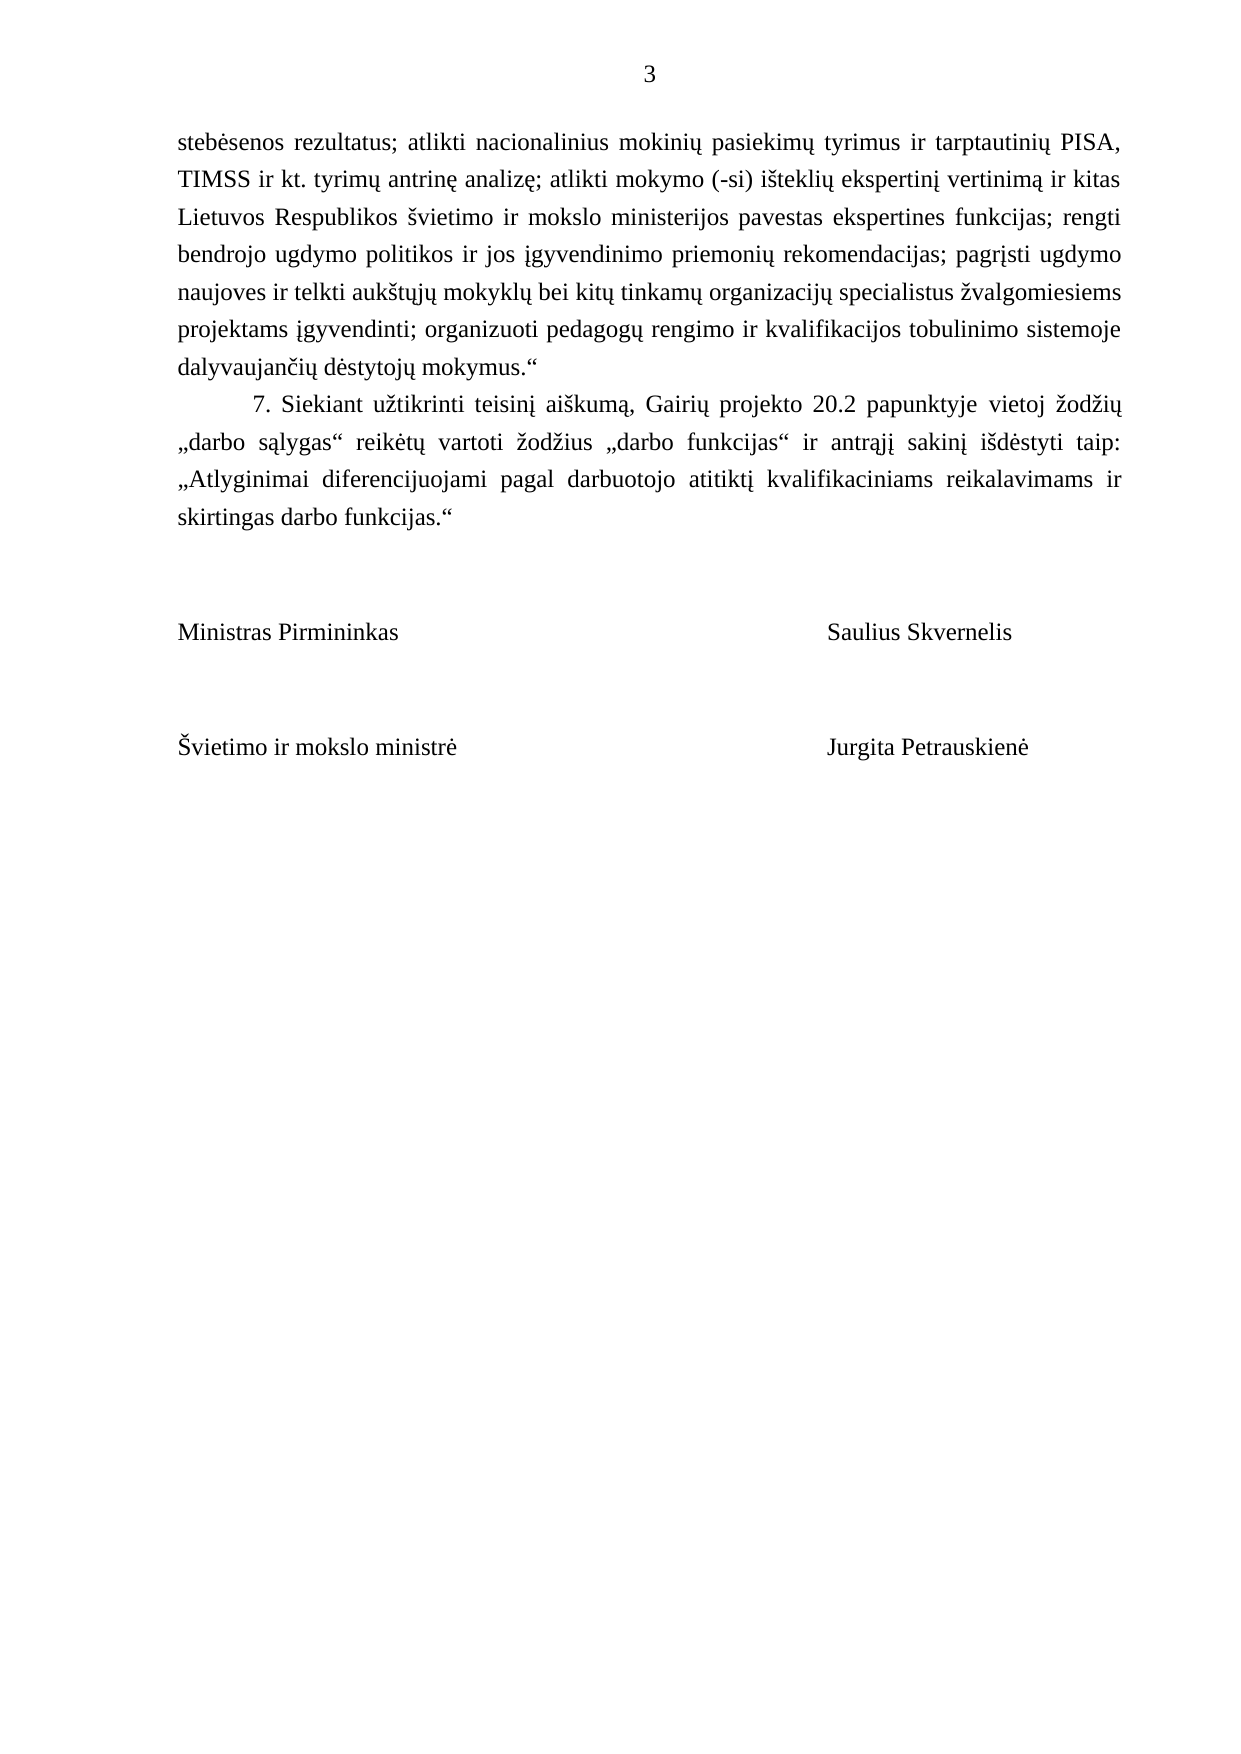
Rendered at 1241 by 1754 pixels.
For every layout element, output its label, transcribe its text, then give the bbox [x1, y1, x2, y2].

text Ministras Pirmininkas Saulius Skvernelis [177, 617, 1122, 646]
text Švietimo ir mokslo ministrė Jurgita Petrauskienė [177, 732, 1122, 761]
text stebėsenos rezultatus; atlikti nacionalinius mokinių pasiekimų tyrimus ir tarptautinių PISA, TIMSS ir kt. tyrimų antrinę analizę; atlikti mokymo (-si) išteklių ekspertinį vertinimą ir kitas Lietuvos Respublikos švietimo ir mokslo ministerijos pavestas ekspertines funkcijas; rengti bendrojo ugdymo politikos ir jos įgyvendinimo priemonių rekomendacijas; pagrįsti ugdymo naujoves ir telkti aukštųjų mokyklų bei kitų tinkamų organizacijų specialistus žvalgomiesiems projektams įgyvendinti; organizuoti pedagogų rengimo ir kvalifikacijos tobulinimo sistemoje dalyvaujančių dėstytojų mokymus.“ [177, 118, 1122, 381]
text 7. Siekiant užtikrinti teisinį aiškumą, Gairių projekto 20.2 papunktyje vietoj žodžių „darbo sąlygas“ reikėtų vartoti žodžius „darbo funkcijas“ ir antrąjį sakinį išdėstyti taip: „Atlyginimai diferencijuojami pagal darbuotojo atitiktį kvalifikaciniams reikalavimams ir skirtingas darbo funkcijas.“ [177, 381, 1122, 531]
